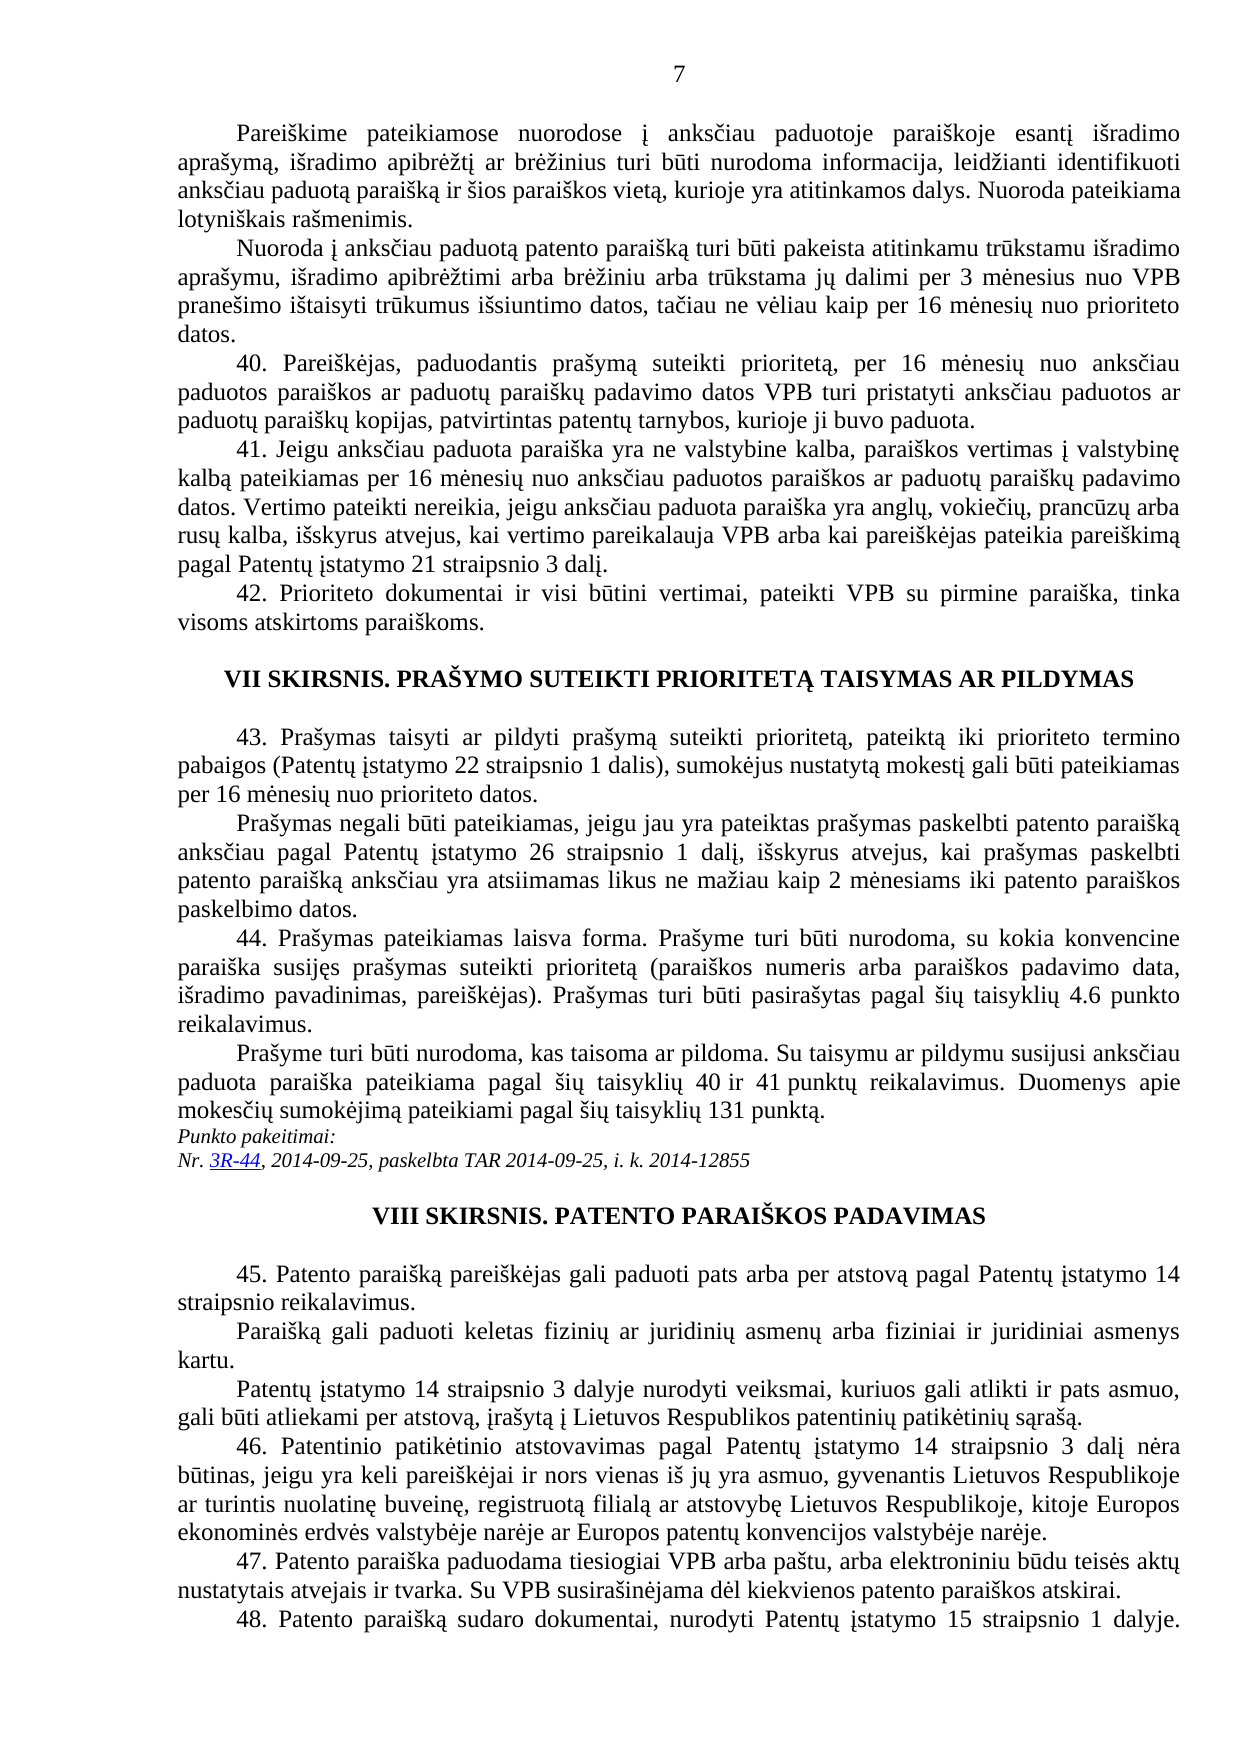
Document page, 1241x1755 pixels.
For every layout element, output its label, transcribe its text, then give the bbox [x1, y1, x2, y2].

text 47. Patento paraiška paduodama tiesiogiai VPB arba paštu, arba elektroniniu būdu teisės aktų nustatytais atvejais ir tvarka. Su VPB susirašinėjama dėl kiekvienos patento paraiškos atskirai. [177, 1546, 1181, 1604]
text VII SKIRSNIS. PRAŠYMO SUTEIKTI PRIORITETĄ TAISYMAS AR PILDYMAS [177, 664, 1181, 693]
text Paraišką gali paduoti keletas fizinių ar juridinių asmenų arba fiziniai ir juridiniai asmenys kartu. [177, 1316, 1181, 1374]
text Nuoroda į anksčiau paduotą patento paraišką turi būti pakeista atitinkamu trūkstamu išradimo aprašymu, išradimo apibrėžtimi arba brėžiniu arba trūkstama jų dalimi per 3 mėnesius nuo VPB pranešimo ištaisyti trūkumus išsiuntimo datos, tačiau ne vėliau kaip per 16 mėnesių nuo prioriteto datos. [177, 233, 1181, 348]
text Pareiškime pateikiamose nuorodose į anksčiau paduotoje paraiškoje esantį išradimo aprašymą, išradimo apibrėžtį ar brėžinius turi būti nurodoma informacija, leidžianti identifikuoti anksčiau paduotą paraišką ir šios paraiškos vietą, kurioje yra atitinkamos dalys. Nuoroda pateikiama lotyniškais rašmenimis. [177, 118, 1181, 233]
text Patentų įstatymo 14 straipsnio 3 dalyje nurodyti veiksmai, kuriuos gali atlikti ir pats asmuo, gali būti atliekami per atstovą, įrašytą į Lietuvos Respublikos patentinių patikėtinių sąrašą. [177, 1374, 1181, 1431]
text 45. Patento paraišką pareiškėjas gali paduoti pats arba per atstovą pagal Patentų įstatymo 14 straipsnio reikalavimus. [177, 1259, 1181, 1316]
text 43. Prašymas taisyti ar pildyti prašymą suteikti prioritetą, pateiktą iki prioriteto termino pabaigos (Patentų įstatymo 22 straipsnio 1 dalis), sumokėjus nustatytą mokestį gali būti pateikiamas per 16 mėnesių nuo prioriteto datos. [177, 722, 1181, 808]
text VIII SKIRSNIS. PATENTO PARAIŠKOS PADAVIMAS [177, 1201, 1181, 1230]
text 44. Prašymas pateikiamas laisva forma. Prašyme turi būti nurodoma, su kokia konvencine paraiška susijęs prašymas suteikti prioritetą (paraiškos numeris arba paraiškos padavimo data, išradimo pavadinimas, pareiškėjas). Prašymas turi būti pasirašytas pagal šių taisyklių 4.6 punkto reikalavimus. [177, 923, 1181, 1038]
text 40. Pareiškėjas, paduodantis prašymą suteikti prioritetą, per 16 mėnesių nuo anksčiau paduotos paraiškos ar paduotų paraiškų padavimo datos VPB turi pristatyti anksčiau paduotos ar paduotų paraiškų kopijas, patvirtintas patentų tarnybos, kurioje ji buvo paduota. [177, 348, 1181, 434]
text 41. Jeigu anksčiau paduota paraiška yra ne valstybine kalba, paraiškos vertimas į valstybinę kalbą pateikiamas per 16 mėnesių nuo anksčiau paduotos paraiškos ar paduotų paraiškų padavimo datos. Vertimo pateikti nereikia, jeigu anksčiau paduota paraiška yra anglų, vokiečių, prancūzų arba rusų kalba, išskyrus atvejus, kai vertimo pareikalauja VPB arba kai pareiškėjas pateikia pareiškimą pagal Patentų įstatymo 21 straipsnio 3 dalį. [177, 434, 1181, 578]
text Prašyme turi būti nurodoma, kas taisoma ar pildoma. Su taisymu ar pildymu susijusi anksčiau paduota paraiška pateikiama pagal šių taisyklių 40 ir 41 punktų reikalavimus. Duomenys apie mokesčių sumokėjimą pateikiami pagal šių taisyklių 131 punktą. [177, 1038, 1181, 1124]
text Nr. 3R-44, 2014-09-25, paskelbta TAR 2014-09-25, i. k. 2014-12855 [177, 1148, 1181, 1172]
text Prašymas negali būti pateikiamas, jeigu jau yra pateiktas prašymas paskelbti patento paraišką anksčiau pagal Patentų įstatymo 26 straipsnio 1 dalį, išskyrus atvejus, kai prašymas paskelbti patento paraišką anksčiau yra atsiimamas likus ne mažiau kaip 2 mėnesiams iki patento paraiškos paskelbimo datos. [177, 808, 1181, 923]
text Punkto pakeitimai: [177, 1124, 1181, 1148]
text 46. Patentinio patikėtinio atstovavimas pagal Patentų įstatymo 14 straipsnio 3 dalį nėra būtinas, jeigu yra keli pareiškėjai ir nors vienas iš jų yra asmuo, gyvenantis Lietuvos Respublikoje ar turintis nuolatinę buveinę, registruotą filialą ar atstovybę Lietuvos Respublikoje, kitoje Europos ekonominės erdvės valstybėje narėje ar Europos patentų konvencijos valstybėje narėje. [177, 1431, 1181, 1546]
text 48. Patento paraišką sudaro dokumentai, nurodyti Patentų įstatymo 15 straipsnio 1 dalyje. [177, 1604, 1181, 1632]
text 42. Prioriteto dokumentai ir visi būtini vertimai, pateikti VPB su pirmine paraiška, tinka visoms atskirtoms paraiškoms. [177, 578, 1181, 636]
